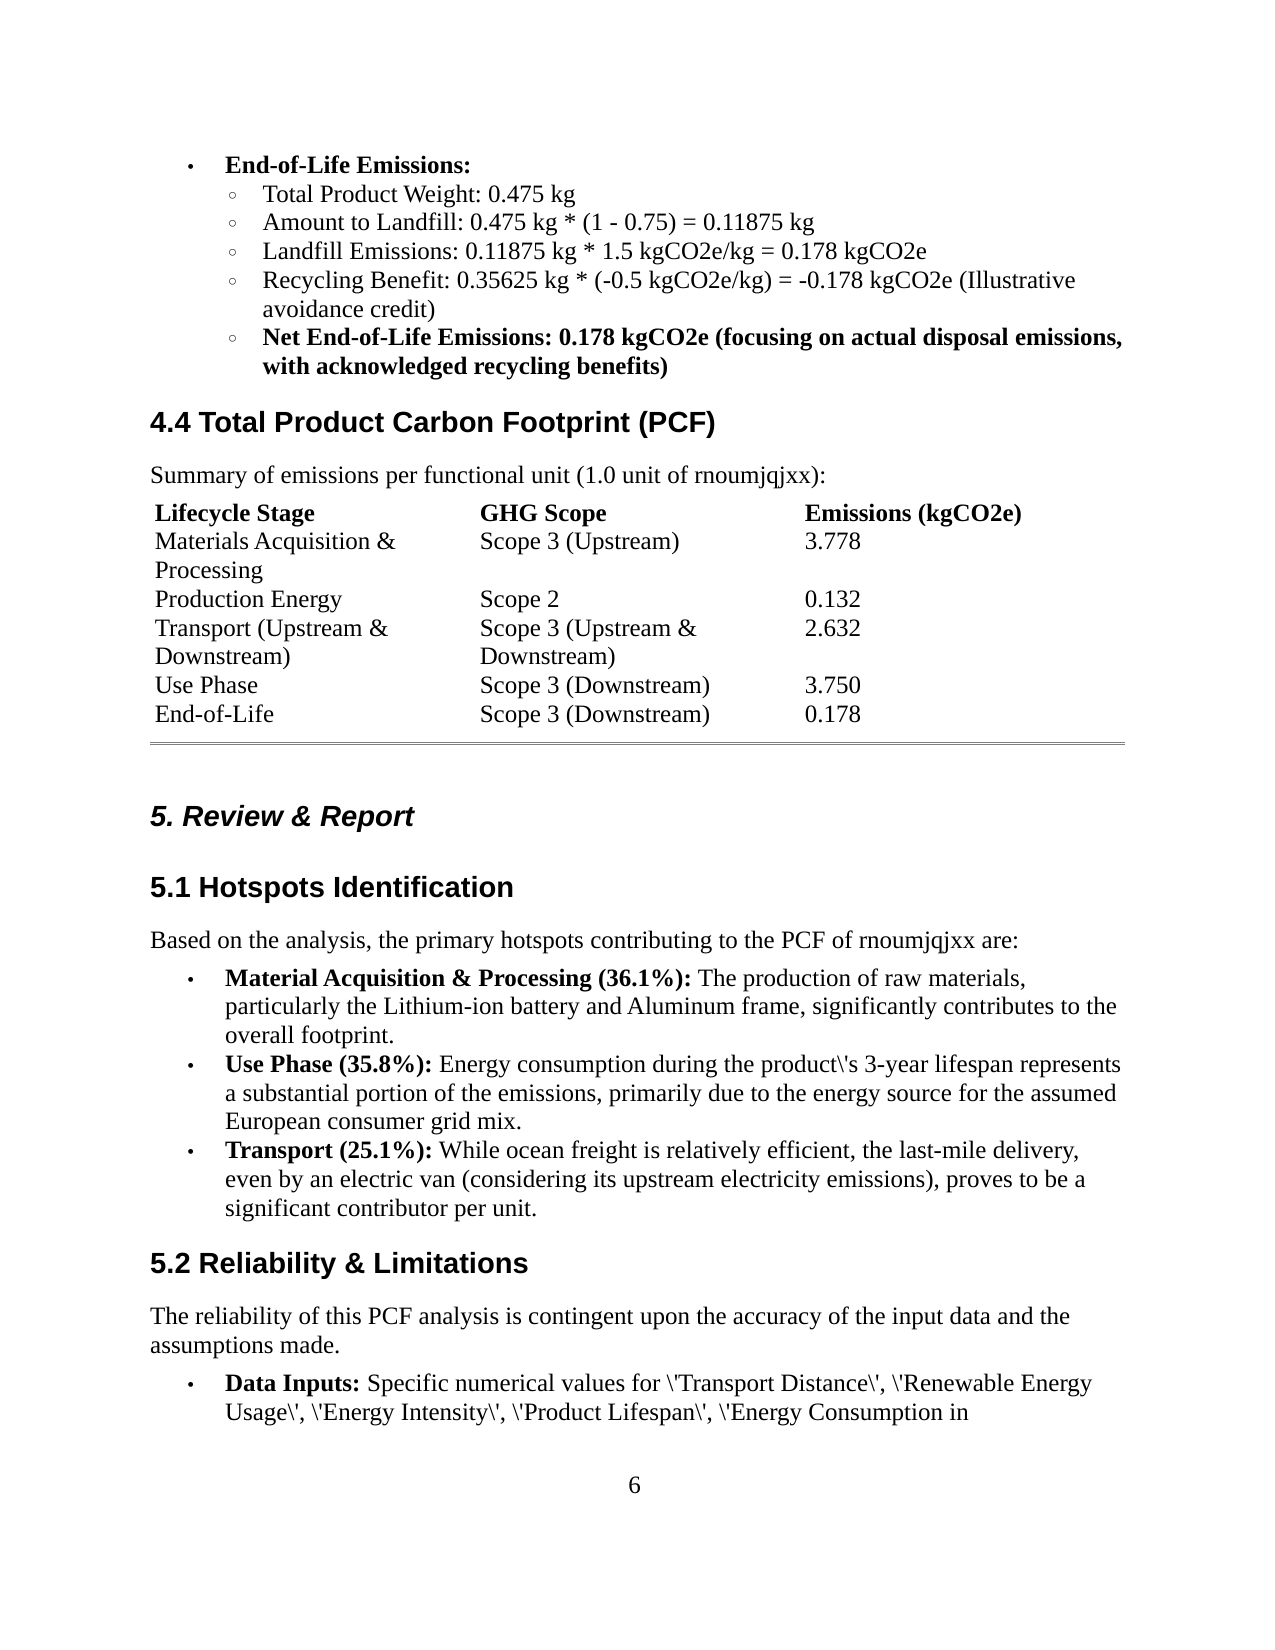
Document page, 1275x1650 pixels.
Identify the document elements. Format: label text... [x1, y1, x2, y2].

table_cell 0.178 [800, 699, 1125, 728]
table_cell Scope 3 (Upstream) [475, 526, 800, 584]
table_header Lifecycle Stage [150, 498, 475, 526]
table_header Emissions (kgCO2e) [800, 498, 1125, 526]
subtitle 5. Review & Report [150, 799, 1125, 832]
table_cell 3.778 [800, 526, 1125, 584]
table_cell 3.750 [800, 670, 1125, 699]
subtitle 5.1 Hotspots Identification [150, 870, 1125, 903]
table_cell End-of-Life [150, 699, 475, 728]
table_cell Production Energy [150, 584, 475, 613]
list Landfill Emissions: 0.11875 kg * 1.5 kgCO2e/kg = 0.178 kgCO2e [225, 236, 1125, 265]
list Data Inputs: Specific numerical values for \'Transport Distance\', \'Renewable Energy Usage\', \'Energy Intensity\', \'Product Lifespan\', \'Energy Consumption in [187, 1368, 1125, 1425]
table_cell Use Phase [150, 670, 475, 699]
list Recycling Benefit: 0.35625 kg * (-0.5 kgCO2e/kg) = -0.178 kgCO2e (Illustrative avoidance credit) [225, 265, 1125, 322]
list Amount to Landfill: 0.475 kg * (1 - 0.75) = 0.11875 kg [225, 207, 1125, 236]
text Summary of emissions per functional unit (1.0 unit of rnoumjqjxx): [150, 460, 1125, 489]
list Total Product Weight: 0.475 kg [225, 179, 1125, 207]
table_cell 2.632 [800, 613, 1125, 670]
list Net End-of-Life Emissions: 0.178 kgCO2e (focusing on actual disposal emissions, with acknowledged recycling benefits) [225, 322, 1125, 380]
table_cell Scope 3 (Downstream) [475, 670, 800, 699]
table_cell Transport (Upstream & Downstream) [150, 613, 475, 670]
table_cell 0.132 [800, 584, 1125, 613]
table_header GHG Scope [475, 498, 800, 526]
text Based on the analysis, the primary hotspots contributing to the PCF of rnoumjqjxx are: [150, 925, 1125, 954]
table_cell Scope 2 [475, 584, 800, 613]
list Use Phase (35.8%): Energy consumption during the product\'s 3-year lifespan represents a substantial portion of the emissions, primarily due to the energy source for the assumed European consumer grid mix. [187, 1049, 1125, 1135]
list Transport (25.1%): While ocean freight is relatively efficient, the last-mile delivery, even by an electric van (considering its upstream electricity emissions), proves to be a significant contributor per unit. [187, 1135, 1125, 1221]
subtitle 4.4 Total Product Carbon Footprint (PCF) [150, 405, 1125, 438]
table_cell Scope 3 (Downstream) [475, 699, 800, 728]
list Material Acquisition & Processing (36.1%): The production of raw materials, particularly the Lithium-ion battery and Aluminum frame, significantly contributes to the overall footprint. [187, 963, 1125, 1049]
text The reliability of this PCF analysis is contingent upon the accuracy of the input data and the assumptions made. [150, 1301, 1125, 1359]
table_cell Scope 3 (Upstream & Downstream) [475, 613, 800, 670]
subtitle 5.2 Reliability & Limitations [150, 1246, 1125, 1280]
table_cell Materials Acquisition & Processing [150, 526, 475, 584]
list End-of-Life Emissions: [187, 150, 1125, 179]
